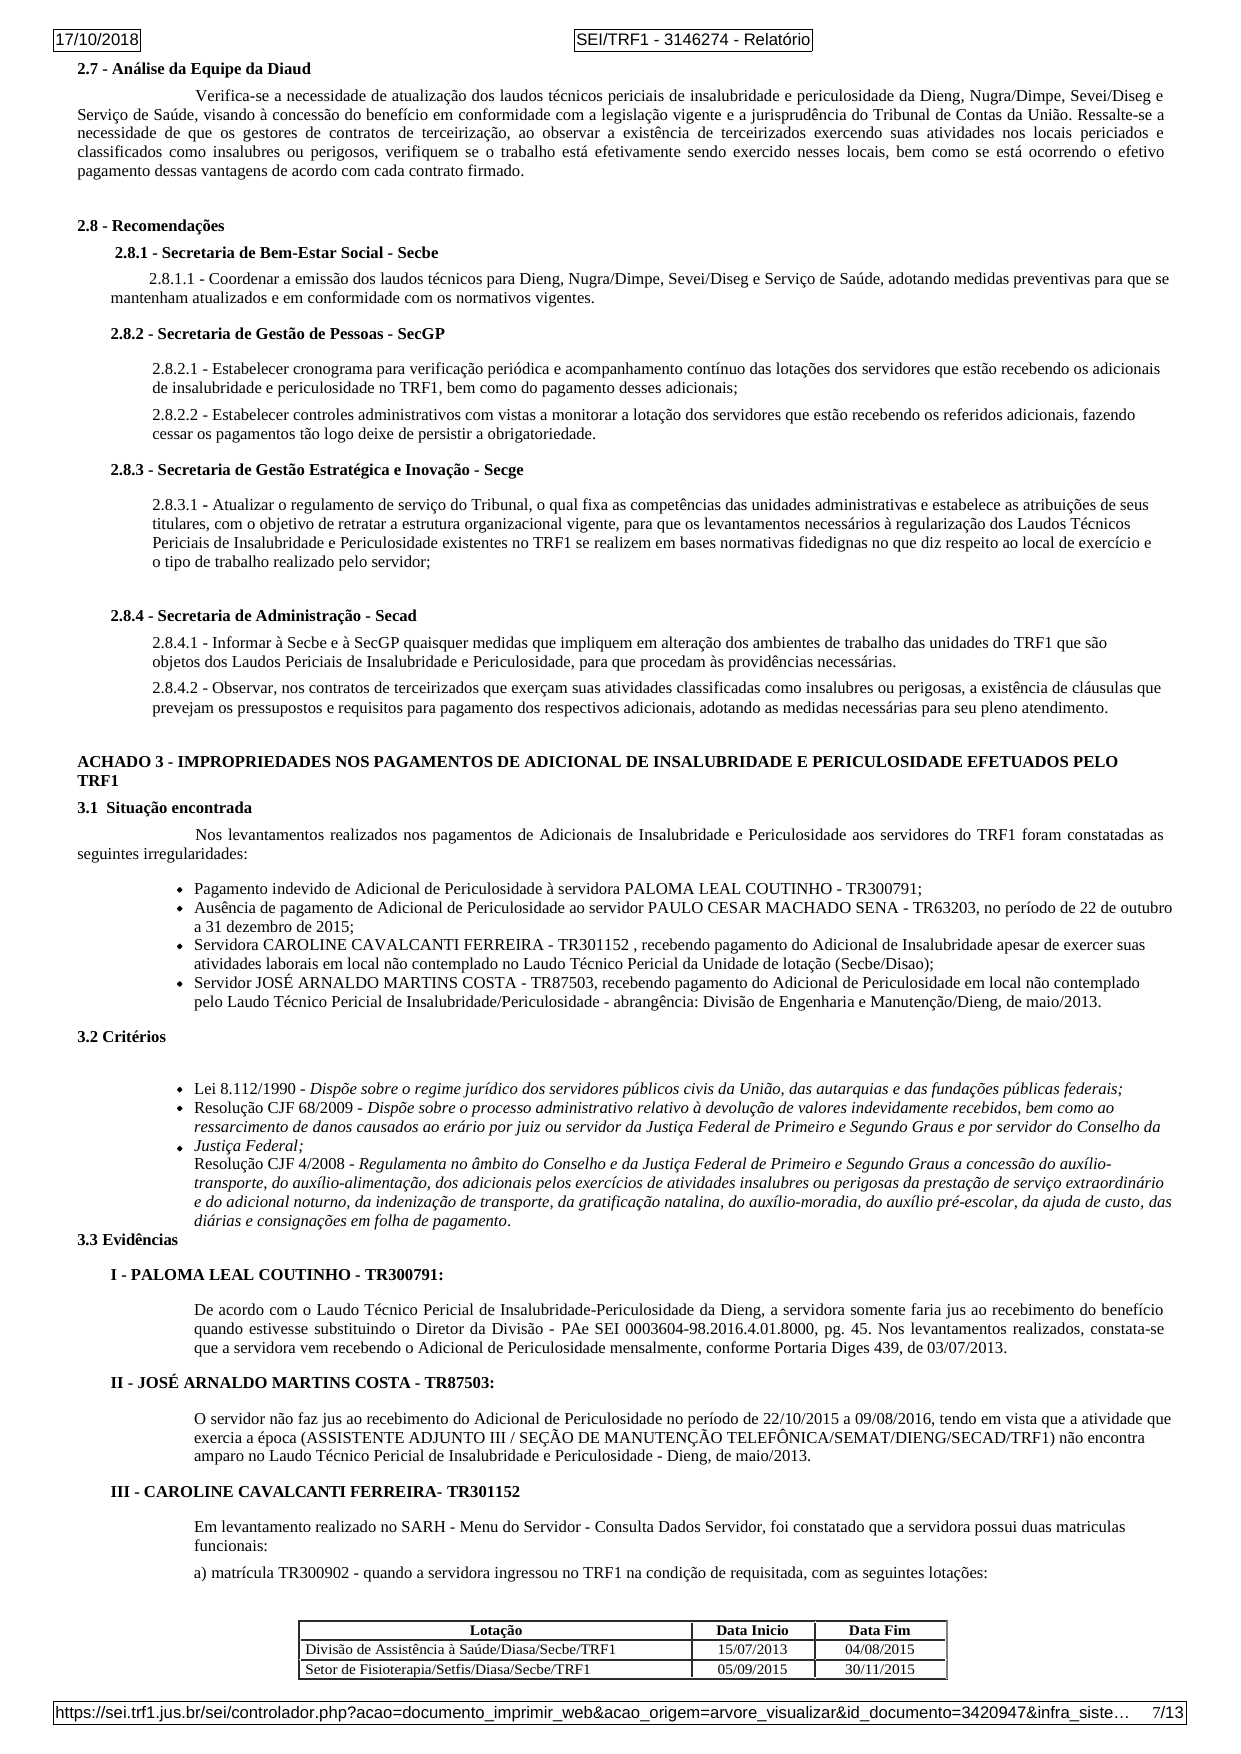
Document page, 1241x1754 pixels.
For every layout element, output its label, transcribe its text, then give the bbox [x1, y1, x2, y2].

list - Informar à Secbe e à SecGP quaisquer medidas que impliquem em alteração dos ambientes de trabalho das unidades do TRF1 que são objetos dos Laudos Periciais de Insalubridade e Periculosidade, para que procedam às providências necessárias. [152, 633, 1113, 671]
table_cell Setor de Fisioterapia/Setfis/Diasa/Secbe/TRF1 [300, 1661, 692, 1678]
list - Atualizar o regulamento de serviço do Tribunal, o qual fixa as competências das unidades administrativas e estabelece as atribuições de seus titulares, com o objetivo de retratar a estrutura organizacional vigente, para que os levantamentos necessários à regularização dos Laudos Técnicos Periciais de Insalubridade e Periculosidade existentes no TRF1 se realizem em bases normativas fidedignas no que diz respeito ao local de exercício e o tipo de trabalho realizado pelo servidor; [152, 495, 1162, 571]
table_header Data Inicio [693, 1622, 814, 1639]
subtitle - CAROLINE CAVALCANTI FERREIRA- TR301152 [110, 1482, 1196, 1501]
list matrícula TR300902 - quando a servidora ingressou no TRF1 na condição de requisitada, com as seguintes lotações: [194, 1563, 1196, 1582]
list - Observar, nos contratos de terceirizados que exerçam suas atividades classificadas como insalubres ou perigosas, a existência de cláusulas que prevejam os pressupostos e requisitos para pagamento dos respectivos adicionais, adotando as medidas necessárias para seu pleno atendimento. [152, 679, 1163, 717]
text Ausência de pagamento de Adicional de Periculosidade ao servidor PAULO CESAR MACHADO SENA - TR63203, no período de 22 de outubro a 31 dezembro de 2015; [194, 898, 1179, 936]
subtitle - Recomendações [77, 215, 1196, 234]
text Verifica-se a necessidade de atualização dos laudos técnicos periciais de insalubridade e periculosidade da Dieng, Nugra/Dimpe, Sevei/Diseg e Serviço de Saúde, visando à concessão do benefício em conformidade com a legislação vigente e a jurisprudência do Tribunal de Contas da União. Ressalte-se a necessidade de que os gestores de contratos de terceirização, ao observar a existência de terceirizados exercendo suas atividades nos locais periciados e classificados como insalubres ou perigosos, verifiquem se o trabalho está efetivamente sendo exercido nesses locais, bem como se está ocorrendo o efetivo pagamento dessas vantagens de acordo com cada contrato firmado. [77, 86, 1166, 180]
subtitle - Secretaria de Administração - Secad [110, 606, 1196, 625]
table_header Lotação [300, 1622, 691, 1639]
subtitle Critérios [77, 1027, 179, 1046]
list Evidências [77, 1229, 179, 1248]
text Pagamento indevido de Adicional de Periculosidade à servidora PALOMA LEAL COUTINHO - TR300791; [194, 879, 1196, 898]
text O servidor não faz jus ao recebimento do Adicional de Periculosidade no período de 22/10/2015 a 09/08/2016, tendo em vista que a atividade que exercia a época (ASSISTENTE ADJUNTO III / SEÇÃO DE MANUTENÇÃO TELEFÔNICA/SEMAT/DIENG/SECAD/TRF1) não encontra [194, 1409, 1174, 1447]
subtitle ACHADO 3 - IMPROPRIEDADES NOS PAGAMENTOS DE ADICIONAL DE INSALUBRIDADE E PERICULOSIDADE EFETUADOS PELO TRF1 [77, 752, 1132, 789]
list - Estabelecer cronograma para verificação periódica e acompanhamento contínuo das lotações dos servidores que estão recebendo os adicionais de insalubridade e periculosidade no TRF1, bem como do pagamento desses adicionais; [152, 359, 1162, 397]
table_cell 30/11/2015 [815, 1659, 946, 1678]
subtitle - Secretaria de Gestão de Pessoas - SecGP [110, 324, 1196, 343]
subtitle - JOSÉ ARNALDO MARTINS COSTA - TR87503: [110, 1373, 1196, 1392]
list - Coordenar a emissão dos laudos técnicos para Dieng, Nugra/Dimpe, Sevei/Diseg e Serviço de Saúde, adotando medidas preventivas para que se mantenham atualizados e em conformidade com os normativos vigentes. [110, 270, 1173, 307]
text De acordo com o Laudo Técnico Pericial de Insalubridade-Periculosidade da Dieng, a servidora somente faria jus ao recebimento do benefício quando estivesse substituindo o Diretor da Divisão - PAe SEI 0003604-98.2016.4.01.8000, pg. 45. Nos levantamentos realizados, constata-se que a servidora vem recebendo o Adicional de Periculosidade mensalmente, conforme Portaria Diges 439, de 03/07/2013. [194, 1301, 1165, 1357]
table_cell 15/07/2013 [693, 1641, 814, 1659]
table_cell 04/08/2015 [816, 1639, 946, 1659]
text Em levantamento realizado no SARH - Menu do Servidor - Consulta Dados Servidor, foi constatado que a servidora possui duas matriculas funcionais: [194, 1518, 1196, 1555]
table_header Data Fim [816, 1622, 946, 1639]
table_cell Divisão de Assistência à Saúde/Diasa/Secbe/TRF1 [300, 1641, 691, 1659]
subtitle - Análise da Equipe da Diaud [77, 59, 1196, 78]
text Resolução CJF 4/2008 - Regulamenta no âmbito do Conselho e da Justiça Federal de Primeiro e Segundo Graus a concessão do auxílio- transporte, do auxílio-alimentação, dos adicionais pelos exercícios de atividades insalubres ou perigosas da prestação de serviço extraordinário e do adicional noturno, da indenização de transporte, da gratificação natalina, do auxílio-moradia, do auxílio pré-escolar, da ajuda de custo, das diárias e consignações em folha de pagamento. [194, 1154, 1172, 1230]
text Lei 8.112/1990 - Dispõe sobre o regime jurídico dos servidores públicos civis da União, das autarquias e das fundações públicas federais; Resolução CJF 68/2009 - Dispõe sobre o processo administrativo relativo à devolução de valores indevidamente recebidos, bem como ao ressarcimento de danos causados ao erário por juiz ou servidor da Justiça Federal de Primeiro e Segundo Graus e por servidor do Conselho da Justiça Federal; [194, 1079, 1183, 1154]
table_cell 05/09/2015 [692, 1661, 815, 1678]
list Situação encontrada [77, 797, 1196, 817]
list - Secretaria de Bem-Estar Social - Secbe [114, 242, 1196, 262]
subtitle - Secretaria de Gestão Estratégica e Inovação - Secge [110, 459, 1196, 478]
subtitle - PALOMA LEAL COUTINHO - TR300791: [110, 1265, 1196, 1284]
text Servidor JOSÉ ARNALDO MARTINS COSTA - TR87503, recebendo pagamento do Adicional de Periculosidade em local não contemplado pelo Laudo Técnico Pericial de Insalubridade/Periculosidade - abrangência: Divisão de Engenharia e Manutenção/Dieng, de maio/2013. [194, 973, 1165, 1011]
text Nos levantamentos realizados nos pagamentos de Adicionais de Insalubridade e Periculosidade aos servidores do TRF1 foram constatadas as seguintes irregularidades: [77, 825, 1165, 863]
text amparo no Laudo Técnico Pericial de Insalubridade e Periculosidade - Dieng, de maio/2013. [194, 1447, 1196, 1466]
text Servidora CAROLINE CAVALCANTI FERREIRA - TR301152 , recebendo pagamento do Adicional de Insalubridade apesar de exercer suas atividades laborais em local não contemplado no Laudo Técnico Pericial da Unidade de lotação (Secbe/Disao); [194, 936, 1196, 973]
list - Estabelecer controles administrativos com vistas a monitorar a lotação dos servidores que estão recebendo os referidos adicionais, fazendo cessar os pagamentos tão logo deixe de persistir a obrigatoriedade. [152, 405, 1137, 443]
